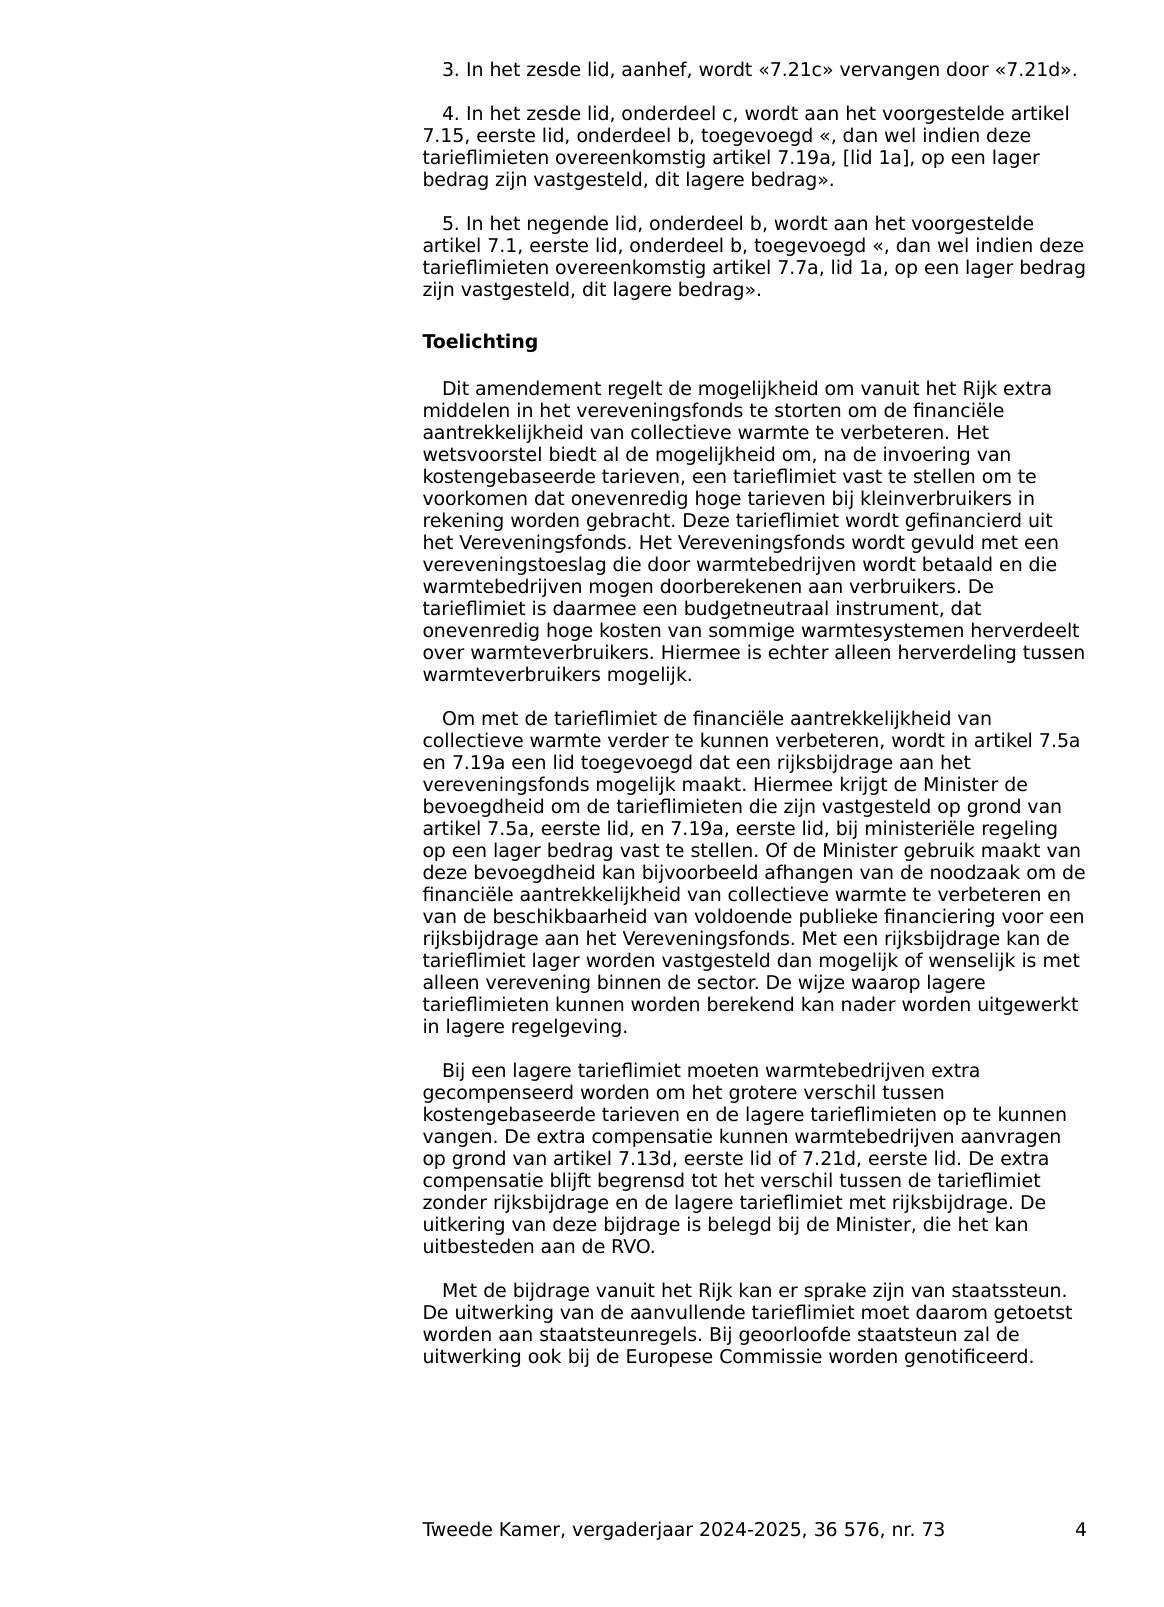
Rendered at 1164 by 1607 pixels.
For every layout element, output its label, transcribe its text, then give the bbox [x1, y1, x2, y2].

text Met de bijdrage vanuit het Rijk kan er sprake zijn van staatssteun. De uitwerking van de aanvullende tarieflimiet moet daarom getoetst worden aan staatsteunregels. Bij geoorloofde staatsteun zal de uitwerking ook bij de Europese Commissie worden genotificeerd. [422, 1280, 1087, 1368]
text 4. In het zesde lid, onderdeel c, wordt aan het voorgestelde artikel 7.15, eerste lid, onderdeel b, toegevoegd «, dan wel indien deze tarieflimieten overeenkomstig artikel 7.19a, [lid 1a], op een lager bedrag zijn vastgesteld, dit lagere bedrag». [422, 103, 1087, 191]
text Bij een lagere tarieflimiet moeten warmtebedrijven extra gecompenseerd worden om het grotere verschil tussen kostengebaseerde tarieven en de lagere tarieflimieten op te kunnen vangen. De extra compensatie kunnen warmtebedrijven aanvragen op grond van artikel 7.13d, eerste lid of 7.21d, eerste lid. De extra compensatie blijft begrensd tot het verschil tussen de tarieflimiet zonder rijksbijdrage en de lagere tarieflimiet met rijksbijdrage. De uitkering van deze bijdrage is belegd bij de Minister, die het kan uitbesteden aan de RVO. [422, 1060, 1087, 1258]
text 5. In het negende lid, onderdeel b, wordt aan het voorgestelde artikel 7.1, eerste lid, onderdeel b, toegevoegd «, dan wel indien deze tarieflimieten overeenkomstig artikel 7.7a, lid 1a, op een lager bedrag zijn vastgesteld, dit lagere bedrag». [422, 213, 1087, 301]
text Dit amendement regelt de mogelijkheid om vanuit het Rijk extra middelen in het vereveningsfonds te storten om de financiële aantrekkelijkheid van collectieve warmte te verbeteren. Het wetsvoorstel biedt al de mogelijkheid om, na de invoering van kostengebaseerde tarieven, een tarieflimiet vast te stellen om te voorkomen dat onevenredig hoge tarieven bij kleinverbruikers in rekening worden gebracht. Deze tarieflimiet wordt gefinancierd uit het Vereveningsfonds. Het Vereveningsfonds wordt gevuld met een vereveningstoeslag die door warmtebedrijven wordt betaald en die warmtebedrijven mogen doorberekenen aan verbruikers. De tarieflimiet is daarmee een budgetneutraal instrument, dat onevenredig hoge kosten van sommige warmtesystemen herverdeelt over warmteverbruikers. Hiermee is echter alleen herverdeling tussen warmteverbruikers mogelijk. [422, 378, 1087, 686]
subtitle Toelichting [422, 331, 1087, 353]
text Om met de tarieflimiet de financiële aantrekkelijkheid van collectieve warmte verder te kunnen verbeteren, wordt in artikel 7.5a en 7.19a een lid toegevoegd dat een rijksbijdrage aan het vereveningsfonds mogelijk maakt. Hiermee krijgt de Minister de bevoegdheid om de tarieflimieten die zijn vastgesteld op grond van artikel 7.5a, eerste lid, en 7.19a, eerste lid, bij ministeriële regeling op een lager bedrag vast te stellen. Of de Minister gebruik maakt van deze bevoegdheid kan bijvoorbeeld afhangen van de noodzaak om de financiële aantrekkelijkheid van collectieve warmte te verbeteren en van de beschikbaarheid van voldoende publieke financiering voor een rijksbijdrage aan het Vereveningsfonds. Met een rijksbijdrage kan de tarieflimiet lager worden vastgesteld dan mogelijk of wenselijk is met alleen verevening binnen de sector. De wijze waarop lagere tarieflimieten kunnen worden berekend kan nader worden uitgewerkt in lagere regelgeving. [422, 708, 1087, 1038]
text 3. In het zesde lid, aanhef, wordt «7.21c» vervangen door «7.21d». [422, 59, 1087, 81]
